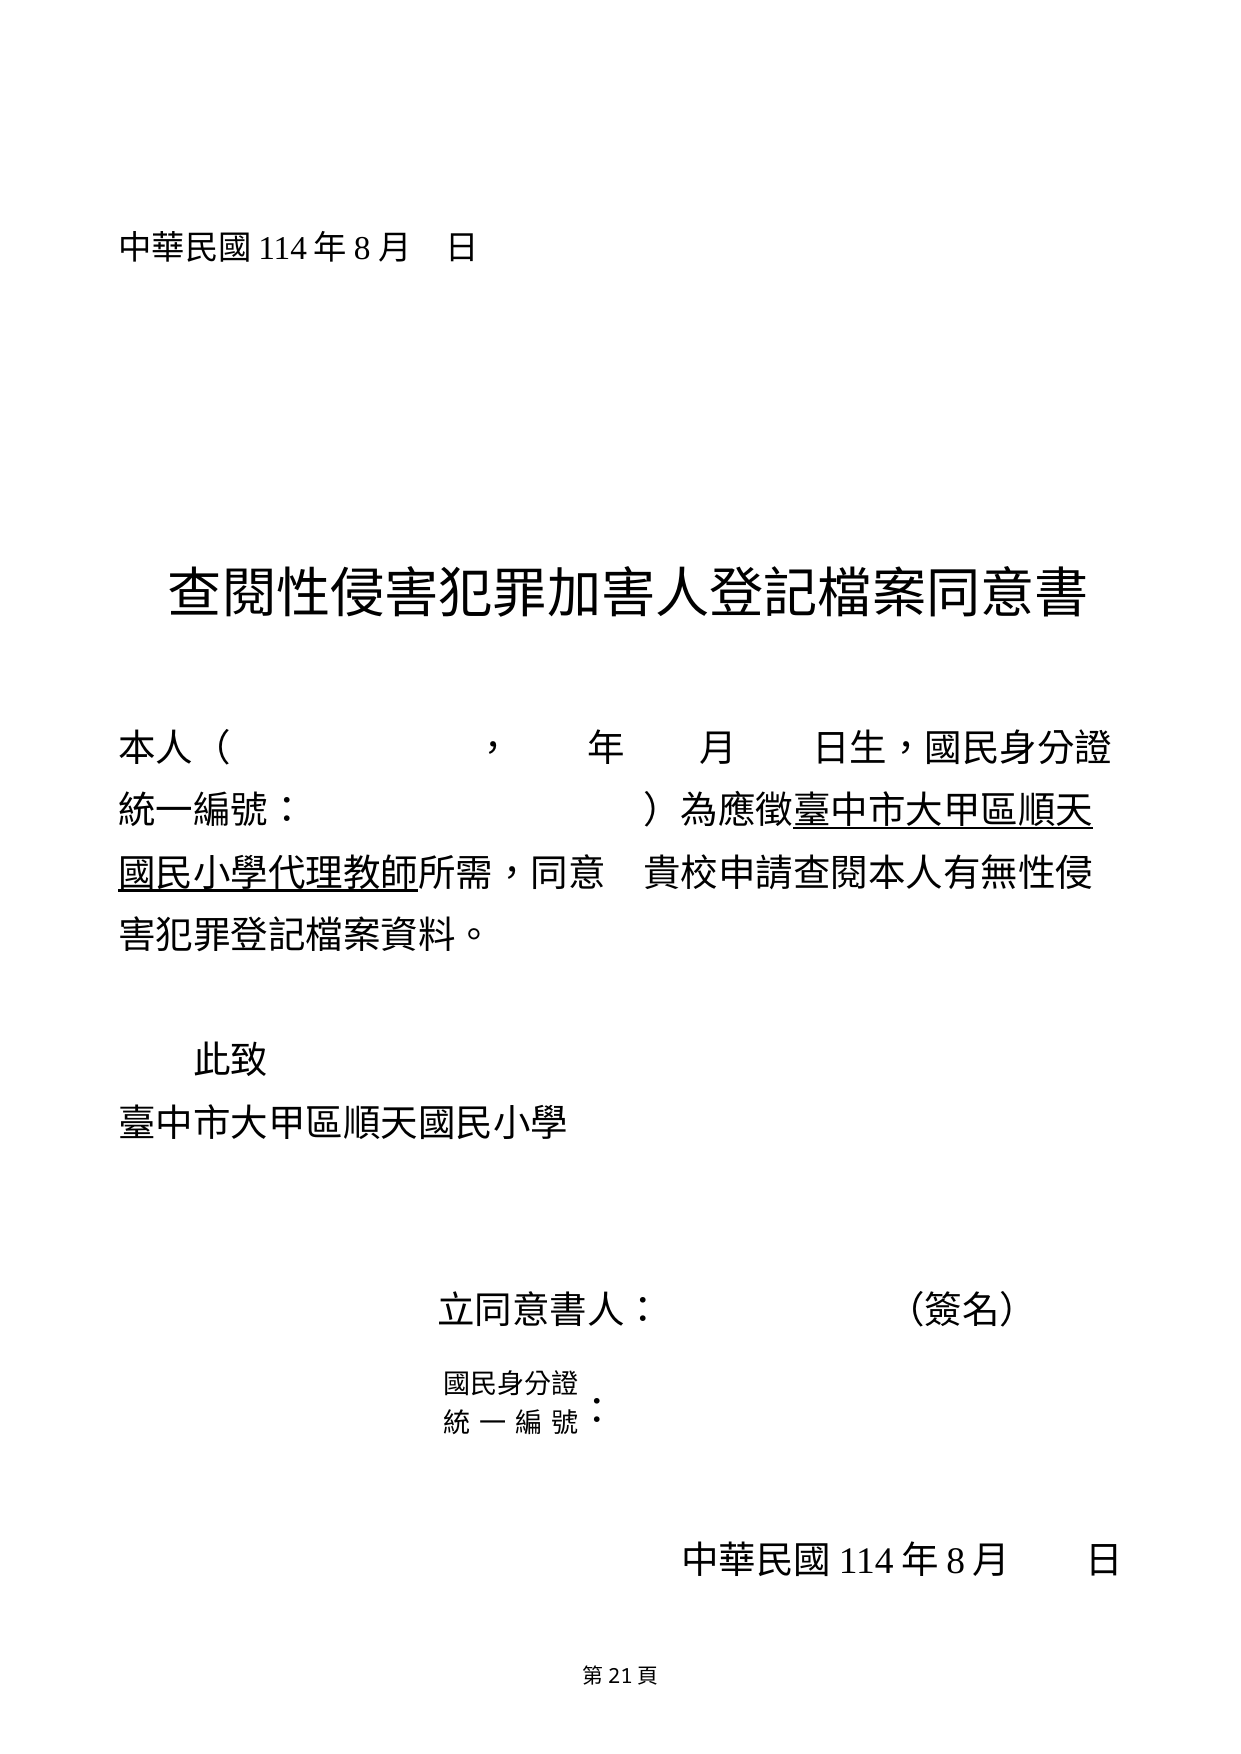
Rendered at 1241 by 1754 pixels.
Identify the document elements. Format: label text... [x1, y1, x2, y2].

text 查閱性侵害犯罪加害人登記檔案同意書 [118, 516, 1138, 641]
text 立同意書人： （簽名） [118, 1266, 1122, 1328]
text 國民身分證統一編號： [118, 1328, 1122, 1453]
text 此致 [118, 1016, 1122, 1078]
text 中華民國114年8 月 日 [118, 203, 1122, 266]
text 中華民國114年8月 日 [118, 1516, 1122, 1578]
text 臺中市大甲區順天國民小學 [118, 1078, 1122, 1141]
text 本人（ ， 年 月 日生，國民身分證統一編號： ）為應徵臺中市大甲區順天國民小學代理教師所需，同意 貴校申請查閱本人有無性侵害犯罪登記檔案資料。 [118, 703, 1122, 953]
